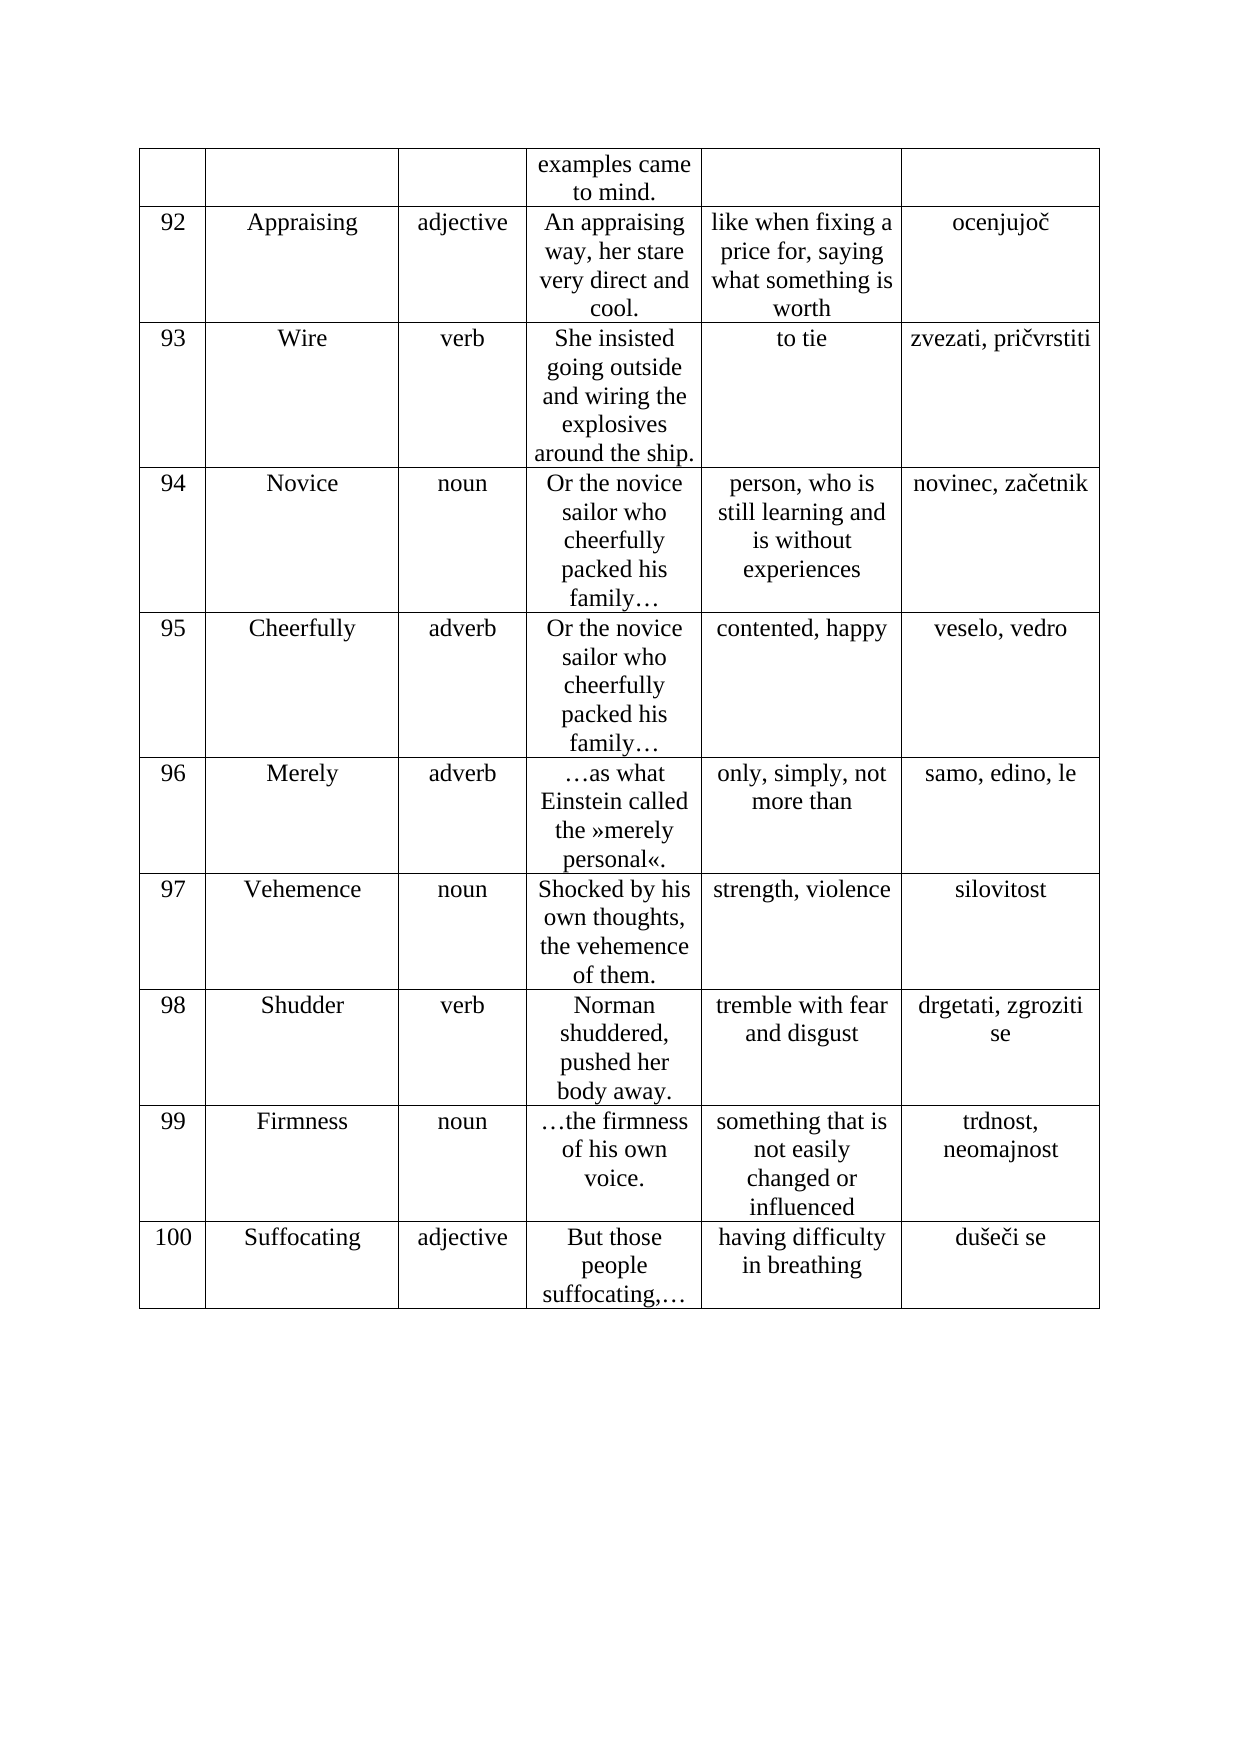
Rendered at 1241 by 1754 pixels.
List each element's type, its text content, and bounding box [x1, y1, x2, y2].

table_cell Norman shuddered, pushed her body away. [527, 990, 701, 1105]
table_cell Vehemence [206, 874, 398, 989]
table_cell [902, 149, 1099, 206]
table_cell examples came to mind. [527, 149, 701, 206]
table_cell Or the novice sailor who cheerfully packed his family… [527, 613, 701, 757]
table_cell verb [399, 323, 526, 467]
table_cell noun [399, 874, 526, 989]
table_cell ocenjujoč [902, 207, 1099, 322]
table_cell contented, happy [702, 613, 901, 757]
table_cell adjective [399, 207, 526, 322]
table_cell [399, 149, 526, 206]
table_cell something that is not easily changed or influenced [702, 1106, 901, 1221]
table_cell zvezati, pričvrstiti [902, 323, 1099, 467]
table_cell adverb [399, 613, 526, 757]
table_cell 96 [140, 758, 205, 873]
table_cell Wire [206, 323, 398, 467]
table_cell Appraising [206, 207, 398, 322]
table_cell strength, violence [702, 874, 901, 989]
table_cell 100 [140, 1222, 205, 1308]
table_cell 92 [140, 207, 205, 322]
table_cell Shocked by his own thoughts, the vehemence of them. [527, 874, 701, 989]
table_cell 97 [140, 874, 205, 989]
table_cell like when fixing a price for, saying what something is worth [702, 207, 901, 322]
table_cell Firmness [206, 1106, 398, 1221]
table_cell dušeči se [902, 1222, 1099, 1308]
table_cell Suffocating [206, 1222, 398, 1308]
table_cell novinec, začetnik [902, 468, 1099, 612]
table_cell Or the novice sailor who cheerfully packed his family… [527, 468, 701, 612]
table_cell [140, 149, 205, 206]
table_cell …the firmness of his own voice. [527, 1106, 701, 1221]
table_cell [206, 149, 398, 206]
table_cell verb [399, 990, 526, 1105]
table_cell noun [399, 1106, 526, 1221]
table_cell Cheerfully [206, 613, 398, 757]
table_cell 93 [140, 323, 205, 467]
table_cell [702, 149, 901, 206]
table_cell veselo, vedro [902, 613, 1099, 757]
table_cell 95 [140, 613, 205, 757]
table_cell 99 [140, 1106, 205, 1221]
table_cell Novice [206, 468, 398, 612]
table_cell only, simply, not more than [702, 758, 901, 873]
table_cell trdnost, neomajnost [902, 1106, 1099, 1221]
table_cell An appraising way, her stare very direct and cool. [527, 207, 701, 322]
table_cell to tie [702, 323, 901, 467]
table_cell Merely [206, 758, 398, 873]
table_cell Shudder [206, 990, 398, 1105]
table_cell 98 [140, 990, 205, 1105]
table_cell tremble with fear and disgust [702, 990, 901, 1105]
table_cell She insisted going outside and wiring the explosives around the ship. [527, 323, 701, 467]
table_cell noun [399, 468, 526, 612]
table_cell silovitost [902, 874, 1099, 989]
table_cell adverb [399, 758, 526, 873]
table_cell having difficulty in breathing [702, 1222, 901, 1308]
table_cell samo, edino, le [902, 758, 1099, 873]
table_cell drgetati, zgroziti se [902, 990, 1099, 1105]
table_cell adjective [399, 1222, 526, 1308]
table_cell person, who is still learning and is without experiences [702, 468, 901, 612]
table_cell …as what Einstein called the »merely personal«. [527, 758, 701, 873]
table_cell 94 [140, 468, 205, 612]
table_cell But those people suffocating,… [527, 1222, 701, 1308]
